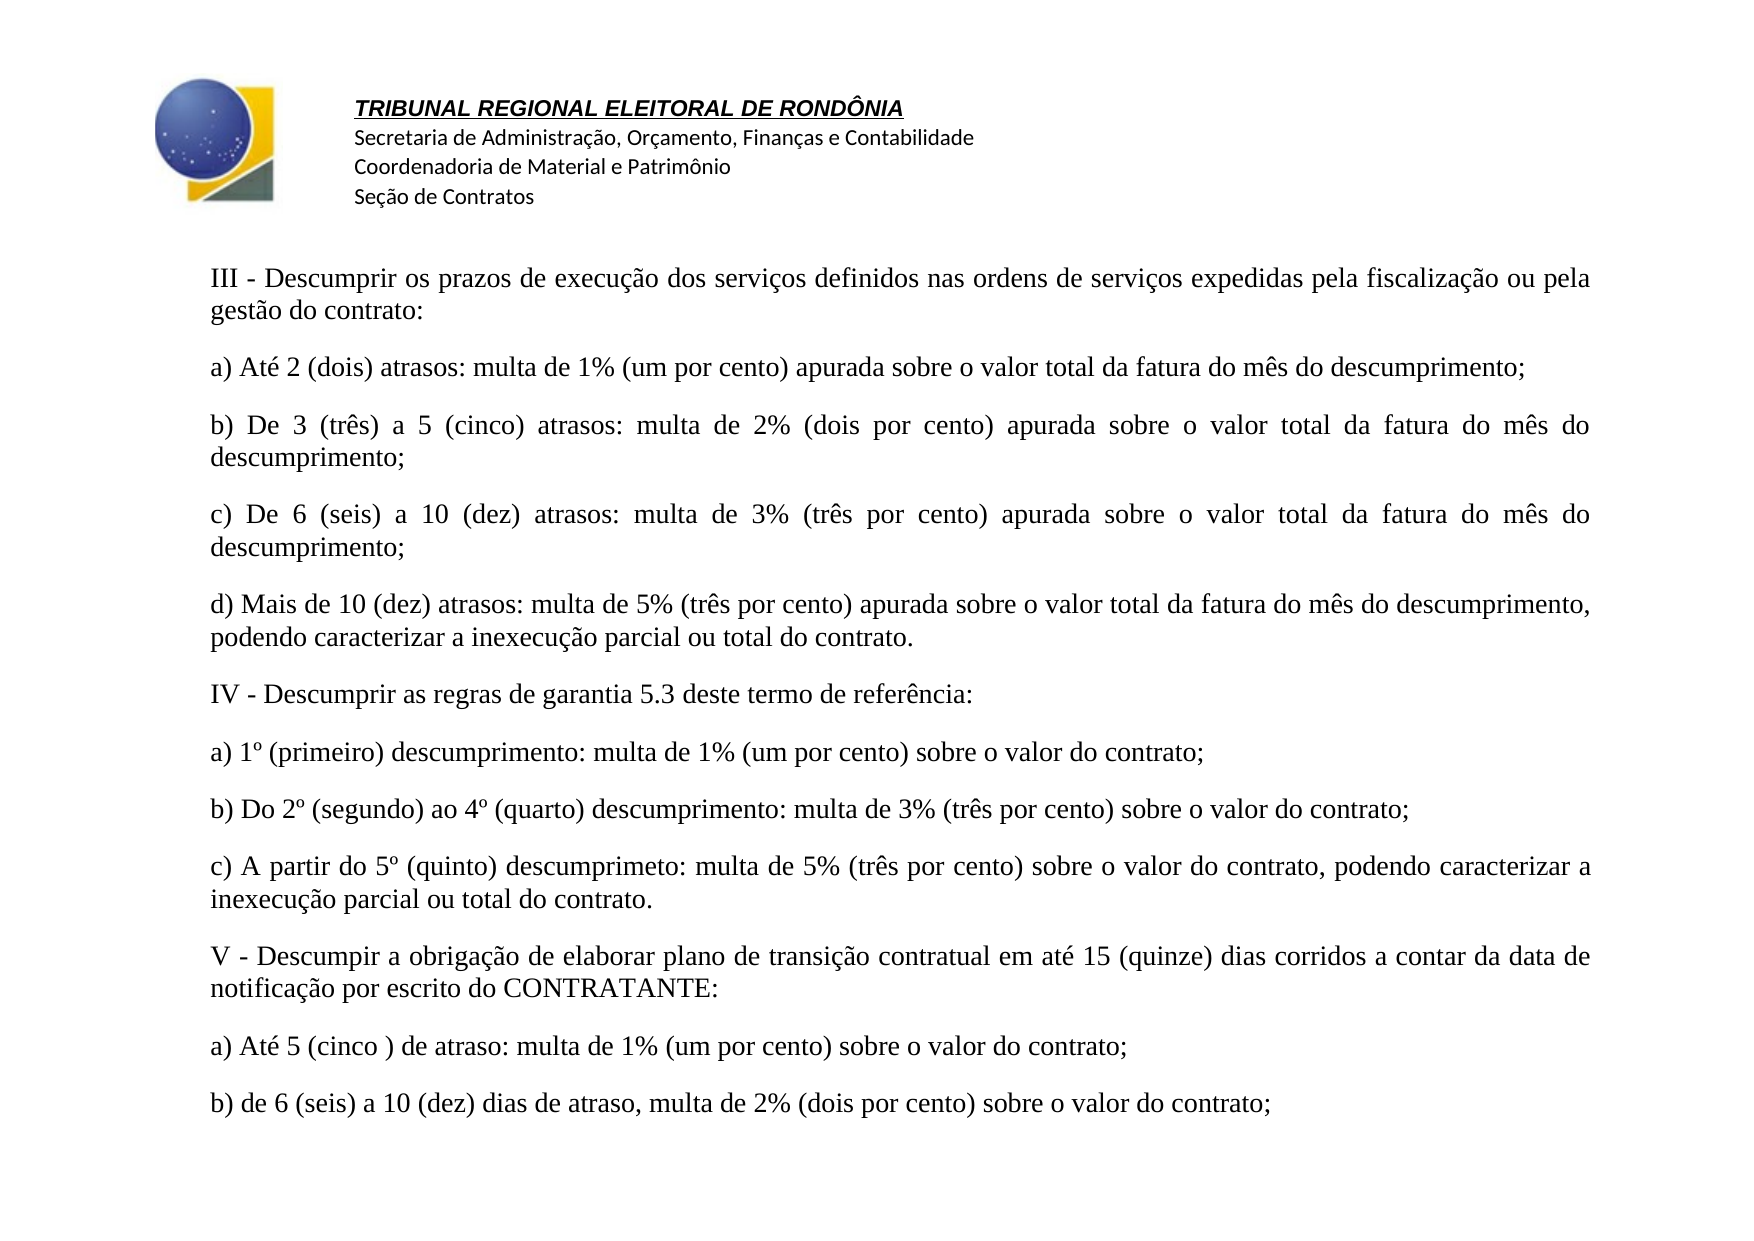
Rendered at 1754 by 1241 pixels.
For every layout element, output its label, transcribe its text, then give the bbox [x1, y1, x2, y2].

text b) Do 2º (segundo) ao 4º (quarto) descumprimento: multa de 3% (três por cento) sobre o valor do contrato; [210, 792, 1594, 824]
text IV - Descumprir as regras de garantia 5.3 deste termo de referência: [210, 677, 1594, 709]
text a) Até 2 (dois) atrasos: multa de 1% (um por cento) apurada sobre o valor total da fatura do mês do descumprimento; [210, 350, 1594, 383]
text c) A partir do 5º (quinto) descumprimeto: multa de 5% (três por cento) sobre o valor do contrato, podendo caracterizar a inexecução parcial ou total do contrato. [210, 849, 1594, 914]
text III - Descumprir os prazos de execução dos serviços definidos nas ordens de serviços expedidas pela fiscalização ou pela gestão do contrato: [210, 261, 1594, 325]
text V - Descumpir a obrigação de elaborar plano de transição contratual em até 15 (quinze) dias corridos a contar da data de notificação por escrito do CONTRATANTE: [210, 939, 1594, 1004]
text d) Mais de 10 (dez) atrasos: multa de 5% (três por cento) apurada sobre o valor total da fatura do mês do descumprimento, podendo caracterizar a inexecução parcial ou total do contrato. [210, 587, 1594, 652]
text a) 1º (primeiro) descumprimento: multa de 1% (um por cento) sobre o valor do contrato; [210, 734, 1594, 767]
text c) De 6 (seis) a 10 (dez) atrasos: multa de 3% (três por cento) apurada sobre o valor total da fatura do mês do descumprimento; [210, 498, 1594, 562]
text b) De 3 (três) a 5 (cinco) atrasos: multa de 2% (dois por cento) apurada sobre o valor total da fatura do mês do descumprimento; [210, 408, 1594, 473]
text b) de 6 (seis) a 10 (dez) dias de atraso, multa de 2% (dois por cento) sobre o valor do contrato; [210, 1086, 1594, 1119]
text a) Até 5 (cinco ) de atraso: multa de 1% (um por cento) sobre o valor do contrato; [210, 1029, 1594, 1061]
